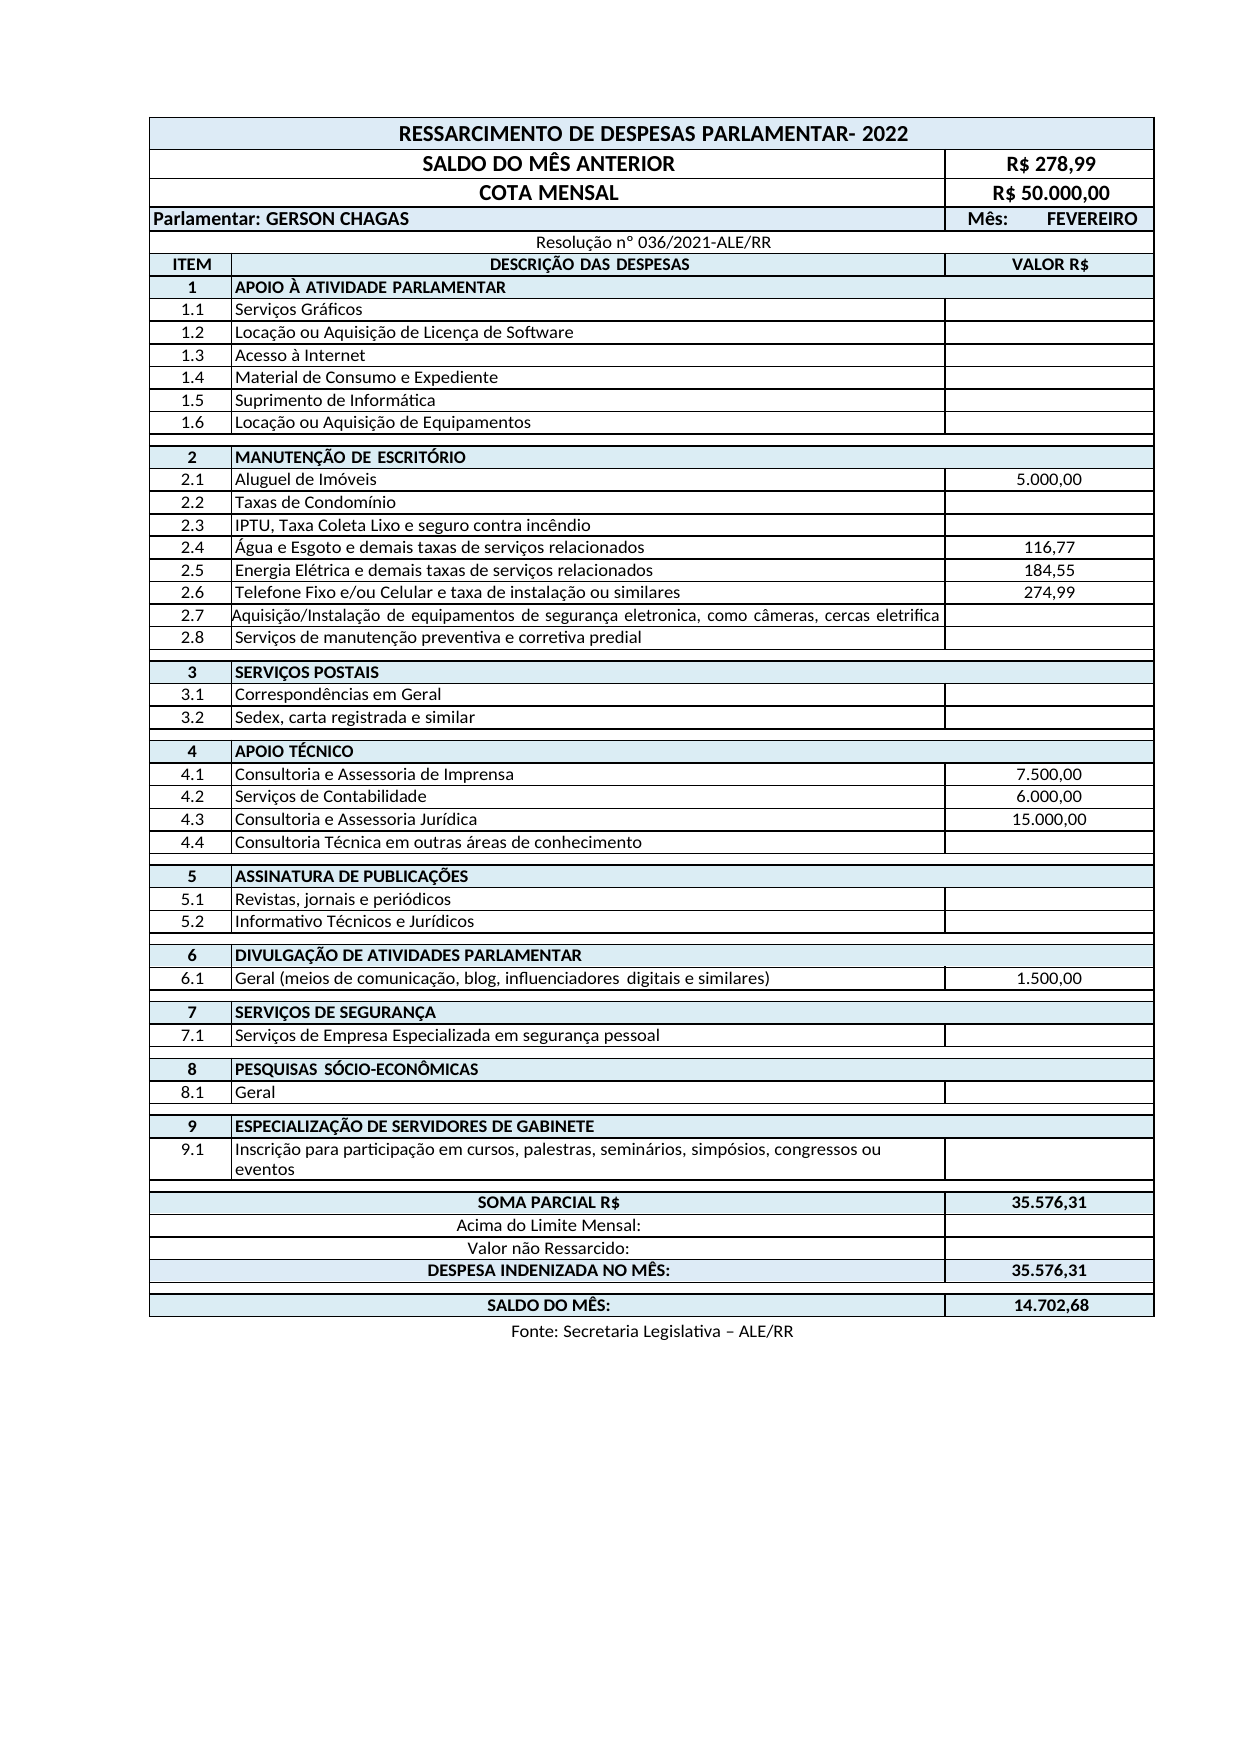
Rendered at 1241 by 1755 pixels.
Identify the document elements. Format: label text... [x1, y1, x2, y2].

table_cell 1.4 [150, 367, 231, 388]
table_cell 116,77 [946, 537, 1153, 558]
table_cell 1.2 [150, 322, 231, 343]
table_cell [946, 627, 1153, 648]
table_cell Correspondências em Geral [232, 684, 944, 705]
table_cell 2.8 [150, 627, 231, 648]
table_cell 2.7 [150, 605, 231, 626]
table_cell R$ 278,99 [946, 150, 1153, 177]
table_cell Serviços de manutenção preventiva e corretiva predial [232, 627, 944, 648]
table_cell [946, 888, 1153, 909]
table_cell Locação ou Aquisição de Equipamentos [232, 412, 944, 433]
table_cell 2.3 [150, 515, 231, 535]
table_cell 3.1 [150, 684, 231, 705]
table_cell 2.1 [150, 469, 231, 490]
table_cell [946, 911, 1153, 932]
table_cell SERVIÇOS POSTAIS [232, 662, 1153, 683]
table_cell [946, 684, 1153, 705]
table_cell [946, 367, 1153, 388]
table_cell 6.1 [150, 968, 231, 989]
table_cell Inscrição para participação em cursos, palestras, seminários, simpósios, congressos ou eventos [232, 1139, 944, 1179]
table_cell ASSINATURA DE PUBLICAÇÕES [232, 866, 1153, 887]
table_cell [946, 1238, 1153, 1259]
table_cell Material de Consumo e Expediente [232, 367, 944, 388]
table_cell Resolução nº 036/2021-ALE/RR [150, 232, 1153, 252]
table_cell 2.2 [150, 492, 231, 513]
table_cell PESQUISAS SÓCIO-ECONÔMICAS [232, 1059, 1153, 1080]
table_cell 4.2 [150, 786, 231, 807]
table_cell Mês: FEVEREIRO [946, 208, 1153, 230]
table_cell [150, 1283, 1153, 1293]
table_cell Acesso à Internet [232, 345, 944, 366]
table_cell [946, 707, 1153, 728]
table_cell [946, 299, 1153, 320]
table_cell DESPESA INDENIZADA NO MÊS: [150, 1260, 944, 1281]
table_cell 2.6 [150, 582, 231, 603]
table_cell 2.4 [150, 537, 231, 558]
table_cell 1.6 [150, 412, 231, 433]
table_cell Valor não Ressarcido: [150, 1238, 944, 1259]
table_cell Geral (meios de comunicação, blog, influenciadores digitais e similares) [232, 968, 944, 989]
table_cell [150, 730, 1153, 739]
table_cell 5 [150, 866, 231, 887]
table_cell [946, 345, 1153, 366]
table_cell [946, 1082, 1153, 1103]
table_cell [946, 1025, 1153, 1046]
table_cell [946, 322, 1153, 343]
table_cell [946, 390, 1153, 411]
table_cell Energia Elétrica e demais taxas de serviços relacionados [232, 560, 944, 581]
table_cell 15.000,00 [946, 809, 1153, 830]
table_cell Serviços de Empresa Especializada em segurança pessoal [232, 1025, 944, 1046]
table_cell 9 [150, 1116, 231, 1137]
text Fonte: Secretaria Legislativa – ALE/RR [510, 1320, 794, 1342]
table_cell [150, 435, 1153, 445]
table_cell [150, 1047, 1153, 1057]
table_cell 5.1 [150, 888, 231, 909]
table_cell 7.500,00 [946, 764, 1153, 785]
table_cell Informativo Técnicos e Jurídicos [232, 911, 944, 932]
table_cell SERVIÇOS DE SEGURANÇA [232, 1002, 1153, 1023]
table_cell COTA MENSAL [150, 179, 944, 206]
table_cell [150, 854, 1153, 864]
table_cell Suprimento de Informática [232, 390, 944, 411]
table_cell 8 [150, 1059, 231, 1080]
table_cell [946, 492, 1153, 513]
table_cell 184,55 [946, 560, 1153, 581]
table_cell [150, 650, 1153, 660]
table_cell Geral [232, 1082, 944, 1103]
table_cell Locação ou Aquisição de Licença de Software [232, 322, 944, 343]
table_cell Água e Esgoto e demais taxas de serviços relacionados [232, 537, 944, 558]
table_cell 9.1 [150, 1139, 231, 1179]
table_cell 1.1 [150, 299, 231, 320]
table_cell Serviços de Contabilidade [232, 786, 944, 807]
table_cell Aluguel de Imóveis [232, 469, 944, 490]
table_cell 4 [150, 741, 231, 762]
table_cell [946, 412, 1153, 433]
table_cell 8.1 [150, 1082, 231, 1103]
table_cell DESCRIÇÃO DAS DESPESAS [232, 254, 944, 275]
table_cell 7.1 [150, 1025, 231, 1046]
table_cell 3.2 [150, 707, 231, 728]
table_cell 1.3 [150, 345, 231, 366]
table_cell Acima do Limite Mensal: [150, 1215, 944, 1236]
table_cell 5.2 [150, 911, 231, 932]
table_cell 35.576,31 [946, 1193, 1153, 1213]
table_cell SALDO DO MÊS ANTERIOR [150, 150, 944, 177]
table_cell Sedex, carta registrada e similar [232, 707, 944, 728]
table_cell [946, 1139, 1153, 1179]
table_cell Revistas, jornais e periódicos [232, 888, 944, 909]
table_cell 2 [150, 447, 231, 468]
table_cell [150, 991, 1153, 1001]
table_cell SALDO DO MÊS: [150, 1295, 944, 1316]
table_cell 6.000,00 [946, 786, 1153, 807]
table_cell Telefone Fixo e/ou Celular e taxa de instalação ou similares [232, 582, 944, 603]
table_cell Taxas de Condomínio [232, 492, 944, 513]
table_cell VALOR R$ [946, 254, 1153, 275]
table_cell [946, 1215, 1153, 1236]
table_cell [150, 1181, 1153, 1191]
table_header RESSARCIMENTO DE DESPESAS PARLAMENTAR- 2022 [150, 118, 1153, 149]
table_cell R$ 50.000,00 [946, 179, 1153, 206]
table_cell 274,99 [946, 582, 1153, 603]
table_cell Consultoria Técnica em outras áreas de conhecimento [232, 832, 944, 853]
table_cell 1.500,00 [946, 968, 1153, 989]
table_cell 3 [150, 662, 231, 683]
table_cell APOIO TÉCNICO [232, 741, 1153, 762]
table_cell [150, 934, 1153, 944]
table_cell 5.000,00 [946, 469, 1153, 490]
table_cell 14.702,68 [946, 1295, 1153, 1316]
table_cell IPTU, Taxa Coleta Lixo e seguro contra incêndio [232, 515, 944, 535]
table_cell 1.5 [150, 390, 231, 411]
table_cell 2.5 [150, 560, 231, 581]
table_cell DIVULGAÇÃO DE ATIVIDADES PARLAMENTAR [232, 945, 1153, 966]
table_cell 7 [150, 1002, 231, 1023]
table_cell 4.1 [150, 764, 231, 785]
table_cell 6 [150, 945, 231, 966]
table_cell Parlamentar: GERSON CHAGAS [150, 208, 944, 230]
table_cell [150, 1104, 1153, 1114]
table_cell 4.3 [150, 809, 231, 830]
table_cell [946, 832, 1153, 853]
table_cell 1 [150, 277, 231, 298]
table_cell APOIO À ATIVIDADE PARLAMENTAR [232, 277, 1153, 298]
table_cell [946, 515, 1153, 535]
table_cell MANUTENÇÃO DE ESCRITÓRIO [232, 447, 1153, 468]
table_cell Serviços Gráficos [232, 299, 944, 320]
table_cell [946, 605, 1153, 626]
table_cell ITEM [150, 254, 231, 275]
table_cell 4.4 [150, 832, 231, 853]
table_cell ESPECIALIZAÇÃO DE SERVIDORES DE GABINETE [232, 1116, 1153, 1137]
table_cell Aquisição/Instalação de equipamentos de segurança eletronica, como câmeras, cercas eletrifica [232, 605, 944, 626]
table_cell 35.576,31 [946, 1260, 1153, 1281]
table_cell Consultoria e Assessoria Jurídica [232, 809, 944, 830]
table_cell SOMA PARCIAL R$ [150, 1193, 944, 1213]
table_cell Consultoria e Assessoria de Imprensa [232, 764, 944, 785]
